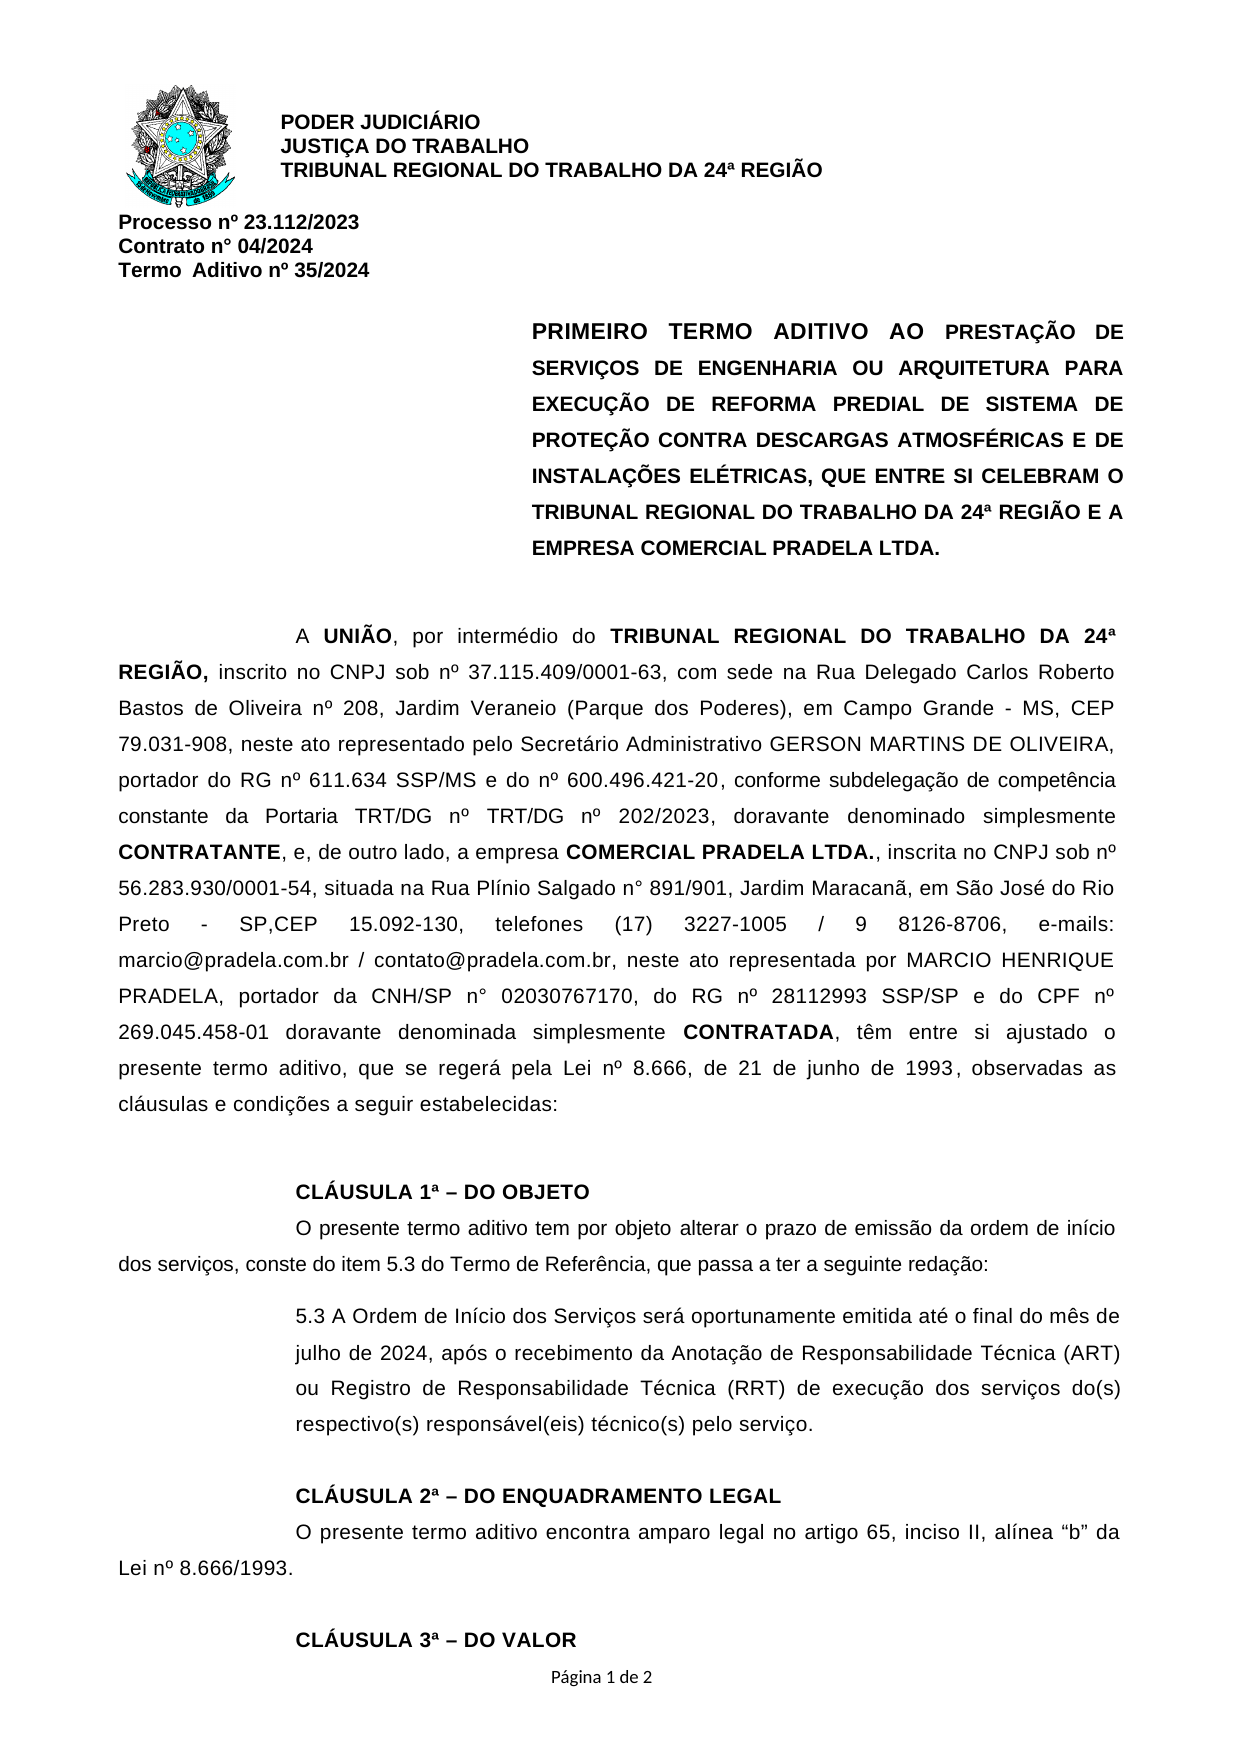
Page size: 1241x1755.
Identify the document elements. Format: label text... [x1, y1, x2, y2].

text CLÁUSULA 2ª – DO ENQUADRAMENTO LEGAL [118, 1484, 1122, 1508]
text PRIMEIRO TERMO ADITIVO AO PRESTAÇÃO DE SERVIÇOS DE ENGENHARIA OU ARQUITETURA PARA EXECUÇÃO DE REFORMA PREDIAL DE SISTEMA DE PROTEÇÃO CONTRA DESCARGAS ATMOSFÉRICAS E DE INSTALAÇÕES ELÉTRICAS, QUE ENTRE SI CELEBRAM O TRIBUNAL REGIONAL DO TRABALHO DA 24ª REGIÃO E A EMPRESA COMERCIAL PRADELA LTDA. [532, 318, 1124, 559]
text CLÁUSULA 3ª – DO VALOR [118, 1628, 1122, 1652]
text A UNIÃO, por intermédio do TRIBUNAL REGIONAL DO TRABALHO DA 24ª REGIÃO, inscrito no CNPJ sob nº 37.115.409/0001-63, com sede na Rua Delegado Carlos Roberto Bastos de Oliveira nº 208, Jardim Veraneio (Parque dos Poderes), em Campo Grande - MS, CEP 79.031-908, neste ato representado pelo Secretário Administrativo GERSON MARTINS DE OLIVEIRA, portador do RG nº 611.634 SSP/MS e do nº 600.496.421-20, conforme subdelegação de competência constante da Portaria TRT/DG nº TRT/DG nº 202/2023, doravante denominado simplesmente CONTRATANTE, e, de outro lado, a empresa COMERCIAL PRADELA LTDA., inscrita no CNPJ sob nº 56.283.930/0001-54, situada na Rua Plínio Salgado n° 891/901, Jardim Maracanã, em São José do Rio Preto - SP,CEP 15.092-130, telefones (17) 3227-1005 / 9 8126-8706, e-mails: marcio@pradela.com.br / contato@pradela.com.br, neste ato representada por MARCIO HENRIQUE PRADELA, portador da CNH/SP n° 02030767170, do RG nº 28112993 SSP/SP e do CPF nº 269.045.458-01 doravante denominada simplesmente CONTRATADA, têm entre si ajustado o presente termo aditivo, que se regerá pela Lei nº 8.666, de 21 de junho de 1993, observadas as cláusulas e condições a seguir estabelecidas: [118, 624, 1116, 1115]
text O presente termo aditivo encontra amparo legal no artigo 65, inciso II, alínea “b” da Lei nº 8.666/1993. [118, 1520, 1122, 1580]
text 5.3 A Ordem de Início dos Serviços será oportunamente emitida até o final do mês de julho de 2024, após o recebimento da Anotação de Responsabilidade Técnica (ART) ou Registro de Responsabilidade Técnica (RRT) de execução dos serviços do(s) respectivo(s) responsável(eis) técnico(s) pelo serviço. [295, 1304, 1122, 1436]
text O presente termo aditivo tem por objeto alterar o prazo de emissão da ordem de início dos serviços, conste do item 5.3 do Termo de Referência, que passa a ter a seguinte redação: [118, 1216, 1116, 1276]
text CLÁUSULA 1ª – DO OBJETO [118, 1180, 1122, 1204]
